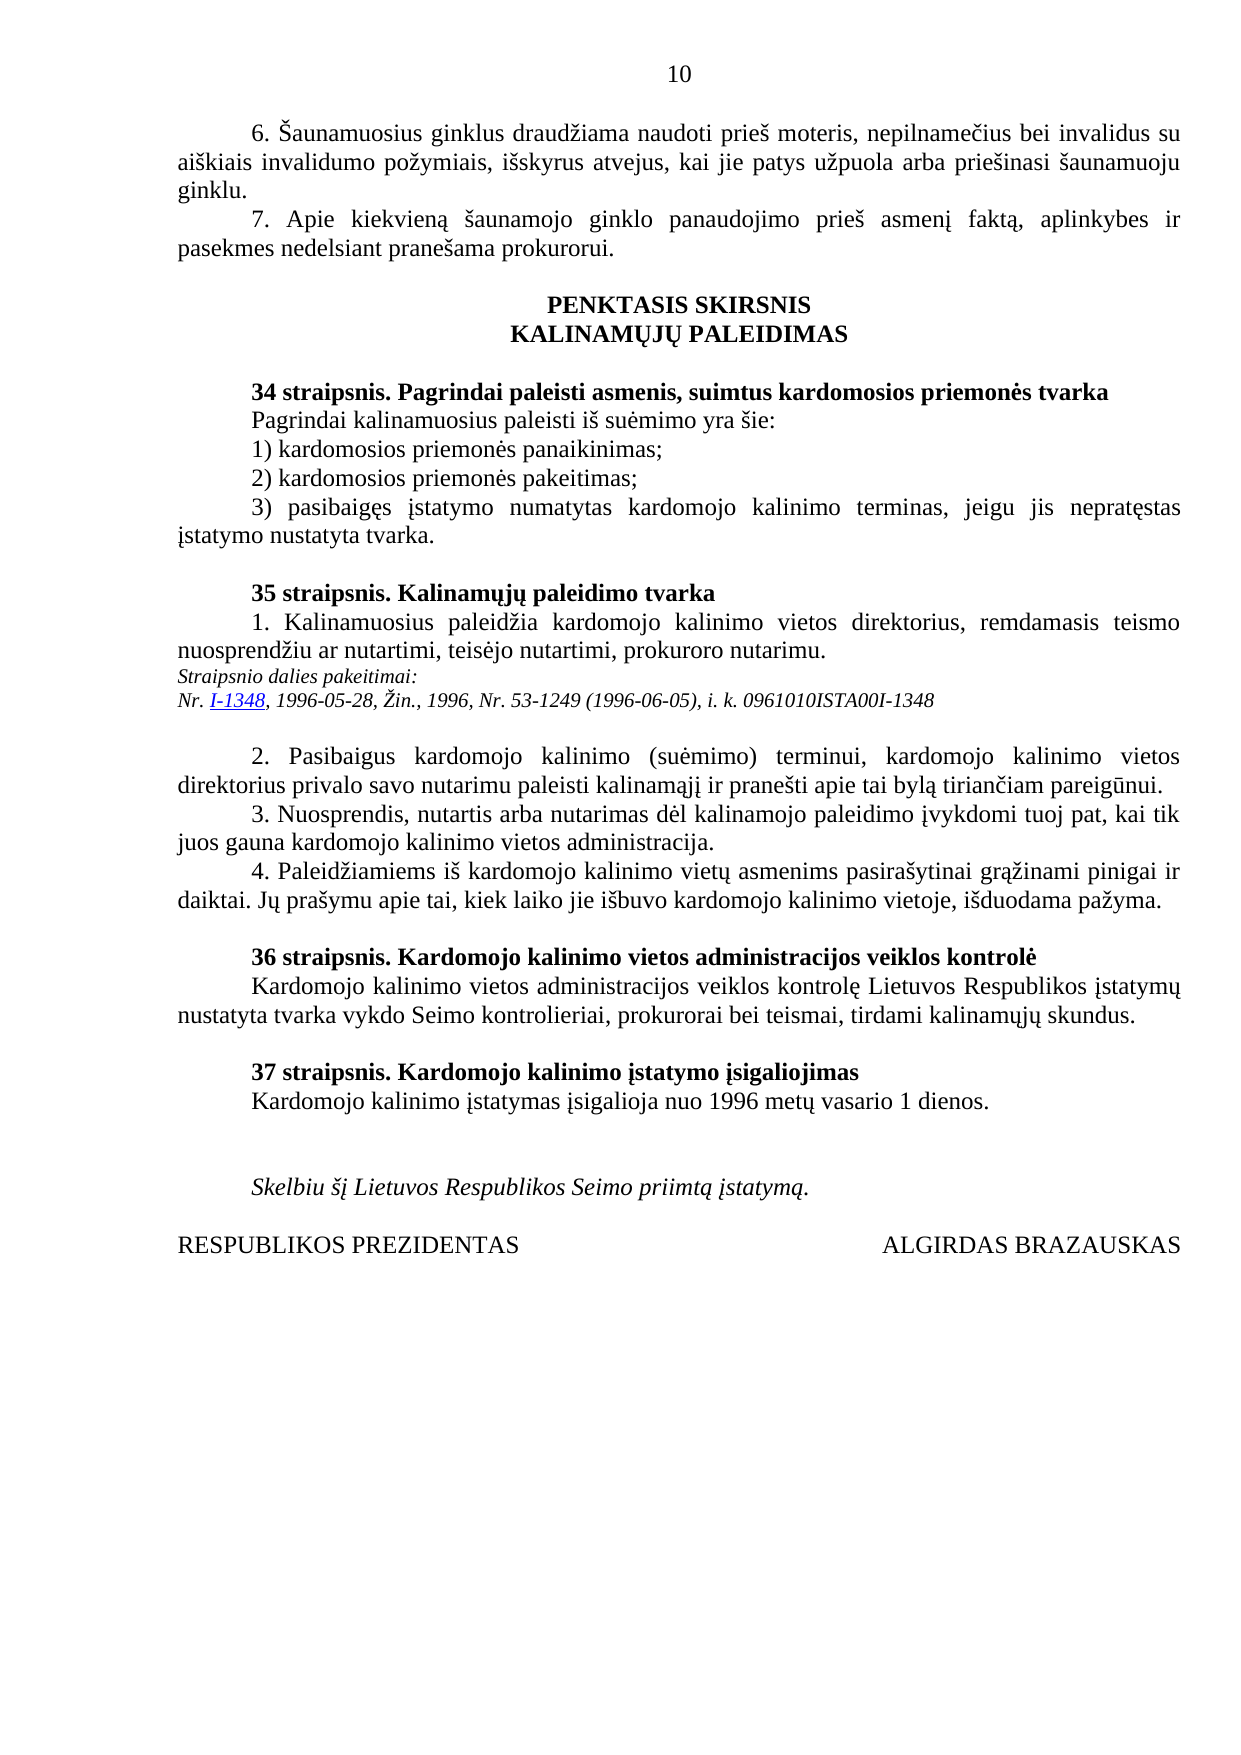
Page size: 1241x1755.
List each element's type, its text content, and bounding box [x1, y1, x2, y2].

text Skelbiu šį Lietuvos Respublikos Seimo priimtą įstatymą. [177, 1172, 1181, 1201]
text Nr. I-1348, 1996-05-28, Žin., 1996, Nr. 53-1249 (1996-06-05), i. k. 0961010ISTA00I-1348 [177, 688, 1181, 712]
text Kardomojo kalinimo įstatymas įsigalioja nuo 1996 metų vasario 1 dienos. [177, 1086, 1181, 1115]
text 3. Nuosprendis, nutartis arba nutarimas dėl kalinamojo paleidimo įvykdomi tuoj pat, kai tik juos gauna kardomojo kalinimo vietos administracija. [177, 799, 1181, 856]
text Pagrindai kalinamuosius paleisti iš suėmimo yra šie: [177, 406, 1181, 434]
text 2. Pasibaigus kardomojo kalinimo (suėmimo) terminui, kardomojo kalinimo vietos direktorius privalo savo nutarimu paleisti kalinamąjį ir pranešti apie tai bylą tiriančiam pareigūnui. [177, 741, 1181, 799]
text 1. Kalinamuosius paleidžia kardomojo kalinimo vietos direktorius, remdamasis teismo nuosprendžiu ar nutartimi, teisėjo nutartimi, prokuroro nutarimu. [177, 607, 1181, 664]
text KALINAMŲJŲ PALEIDIMAS [177, 319, 1181, 348]
text Kardomojo kalinimo vietos administracijos veiklos kontrolę Lietuvos Respublikos įstatymų nustatyta tvarka vykdo Seimo kontrolieriai, prokurorai bei teismai, tirdami kalinamųjų skundus. [177, 971, 1181, 1029]
text 34 straipsnis. Pagrindai paleisti asmenis, suimtus kardomosios priemonės tvarka [177, 377, 1181, 406]
text 7. Apie kiekvieną šaunamojo ginklo panaudojimo prieš asmenį faktą, aplinkybes ir pasekmes nedelsiant pranešama prokurorui. [177, 204, 1181, 262]
text 4. Paleidžiamiems iš kardomojo kalinimo vietų asmenims pasirašytinai grąžinami pinigai ir daiktai. Jų prašymu apie tai, kiek laiko jie išbuvo kardomojo kalinimo vietoje, išduodama pažyma. [177, 856, 1181, 914]
text 2) kardomosios priemonės pakeitimas; [177, 463, 1181, 492]
text 35 straipsnis. Kalinamųjų paleidimo tvarka [177, 578, 1181, 607]
text PENKTASIS SKIRSNIS [177, 291, 1181, 319]
text RESPUBLIKOS PREZIDENTAS ALGIRDAS BRAZAUSKAS [177, 1230, 1181, 1259]
text 1) kardomosios priemonės panaikinimas; [177, 434, 1181, 463]
text 6. Šaunamuosius ginklus draudžiama naudoti prieš moteris, nepilnamečius bei invalidus su aiškiais invalidumo požymiais, išskyrus atvejus, kai jie patys užpuola arba priešinasi šaunamuoju ginklu. [177, 118, 1181, 204]
text 36 straipsnis. Kardomojo kalinimo vietos administracijos veiklos kontrolė [177, 942, 1181, 971]
text 37 straipsnis. Kardomojo kalinimo įstatymo įsigaliojimas [177, 1057, 1181, 1086]
text 3) pasibaigęs įstatymo numatytas kardomojo kalinimo terminas, jeigu jis nepratęstas įstatymo nustatyta tvarka. [177, 492, 1181, 549]
text Straipsnio dalies pakeitimai: [177, 664, 1181, 688]
